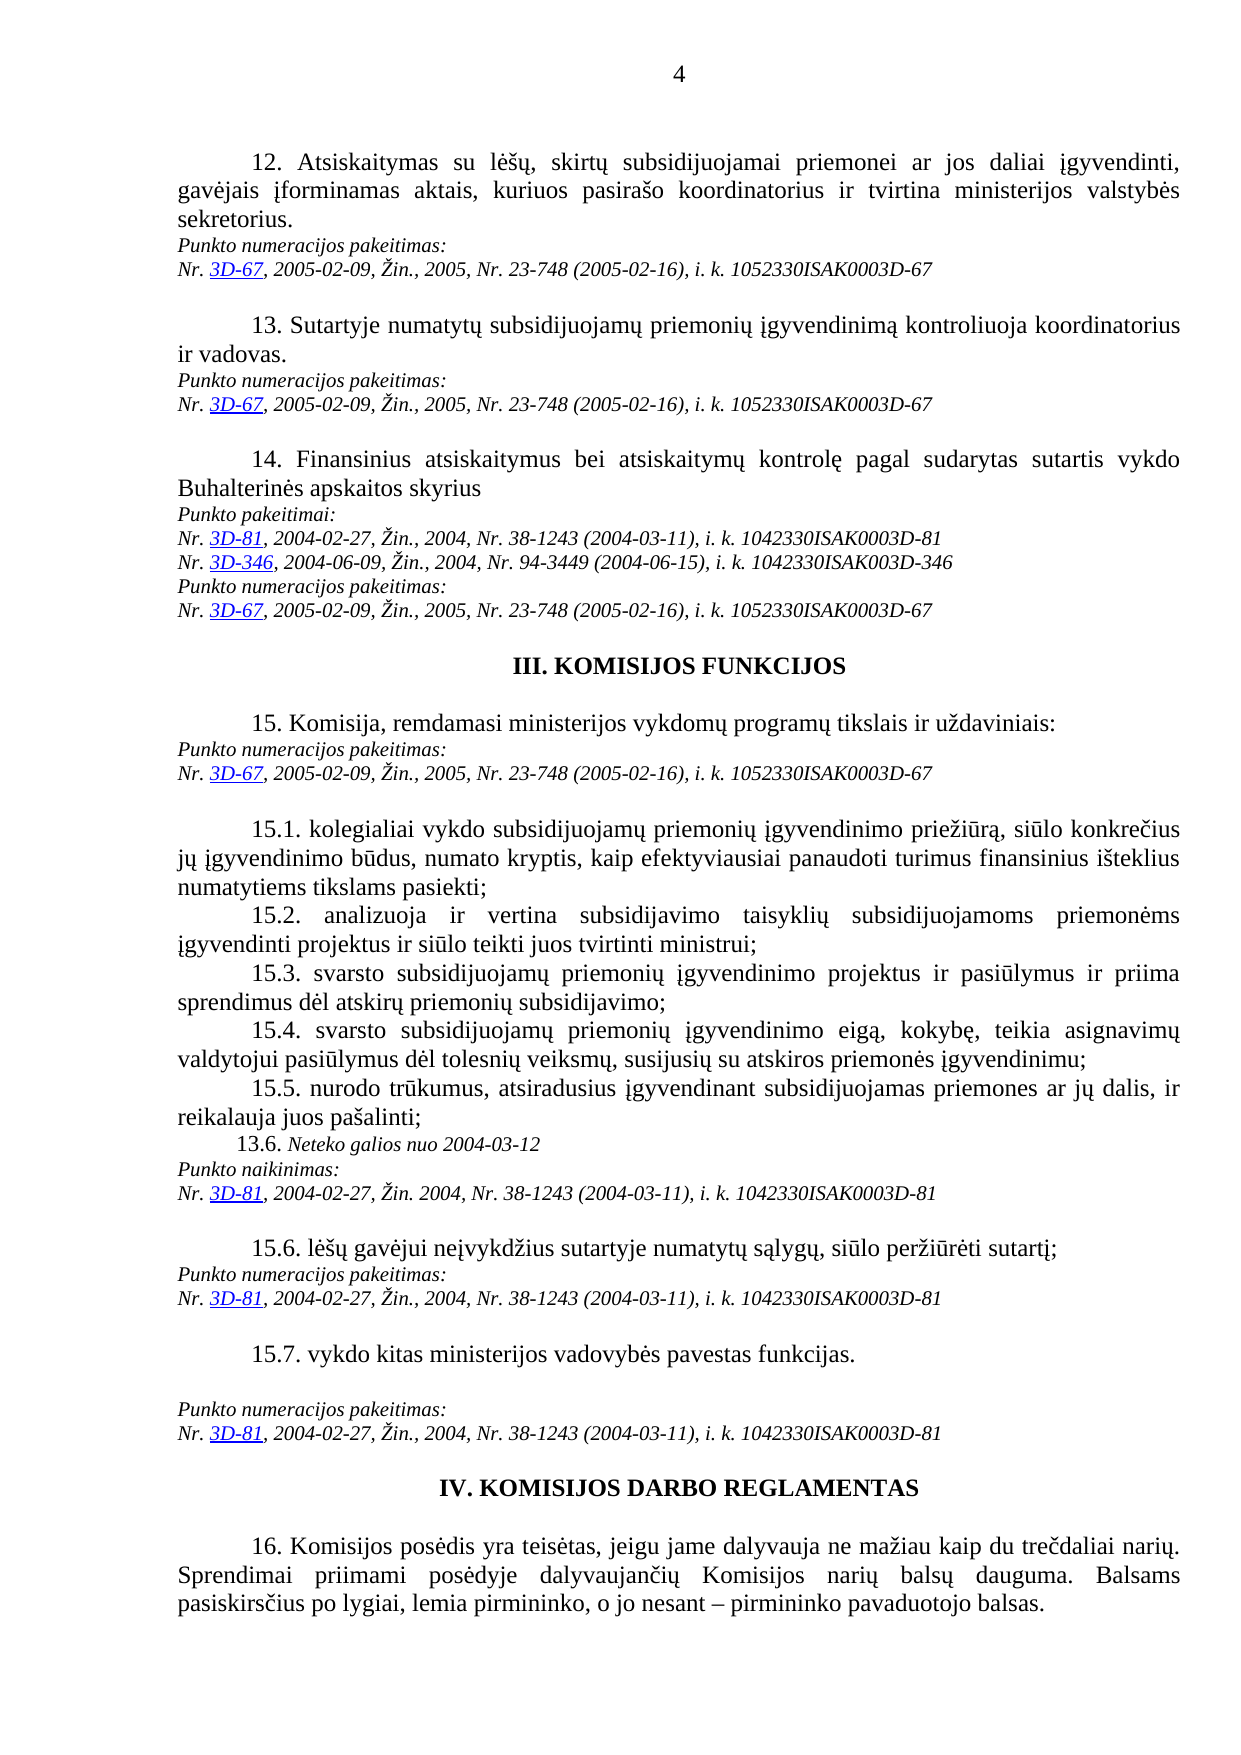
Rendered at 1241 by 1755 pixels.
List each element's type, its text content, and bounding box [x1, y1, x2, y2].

text 15.5. nurodo trūkumus, atsiradusius įgyvendinant subsidijuojamas priemones ar jų dalis, ir reikalauja juos pašalinti; [177, 1073, 1181, 1130]
text Nr. 3D-81, 2004-02-27, Žin., 2004, Nr. 38-1243 (2004-03-11), i. k. 1042330ISAK0003D-81 [177, 1421, 1181, 1445]
text 13.6. Neteko galios nuo 2004-03-12 [177, 1130, 1181, 1157]
text 15.1. kolegialiai vykdo subsidijuojamų priemonių įgyvendinimo priežiūrą, siūlo konkrečius jų įgyvendinimo būdus, numato kryptis, kaip efektyviausiai panaudoti turimus finansinius išteklius numatytiems tikslams pasiekti; [177, 814, 1181, 900]
text Punkto numeracijos pakeitimas: [177, 737, 1181, 761]
text Nr. 3D-67, 2005-02-09, Žin., 2005, Nr. 23-748 (2005-02-16), i. k. 1052330ISAK0003D-67 [177, 392, 1181, 416]
text Nr. 3D-67, 2005-02-09, Žin., 2005, Nr. 23-748 (2005-02-16), i. k. 1052330ISAK0003D-67 [177, 257, 1181, 281]
text Nr. 3D-81, 2004-02-27, Žin. 2004, Nr. 38-1243 (2004-03-11), i. k. 1042330ISAK0003D-81 [177, 1181, 1181, 1205]
text 15.4. svarsto subsidijuojamų priemonių įgyvendinimo eigą, kokybę, teikia asignavimų valdytojui pasiūlymus dėl tolesnių veiksmų, susijusių su atskiros priemonės įgyvendinimu; [177, 1015, 1181, 1073]
text Punkto naikinimas: [177, 1157, 1181, 1181]
text Punkto numeracijos pakeitimas: [177, 1262, 1181, 1286]
text Punkto numeracijos pakeitimas: [177, 367, 1181, 392]
text 15.3. svarsto subsidijuojamų priemonių įgyvendinimo projektus ir pasiūlymus ir priima sprendimus dėl atskirų priemonių subsidijavimo; [177, 958, 1181, 1015]
text Punkto pakeitimai: [177, 502, 1181, 526]
text 12. Atsiskaitymas su lėšų, skirtų subsidijuojamai priemonei ar jos daliai įgyvendinti, gavėjais įforminamas aktais, kuriuos pasirašo koordinatorius ir tvirtina ministerijos valstybės sekretorius. [177, 147, 1181, 233]
text 16. Komisijos posėdis yra teisėtas, jeigu jame dalyvauja ne mažiau kaip du trečdaliai narių. Sprendimai priimami posėdyje dalyvaujančių Komisijos narių balsų dauguma. Balsams pasiskirsčius po lygiai, lemia pirmininko, o jo nesant – pirmininko pavaduotojo balsas. [177, 1531, 1181, 1617]
text 13. Sutartyje numatytų subsidijuojamų priemonių įgyvendinimą kontroliuoja koordinatorius ir vadovas. [177, 310, 1181, 367]
text III. KOMISIJOS FUNKCIJOS [177, 651, 1181, 680]
text IV. KOMISIJOS DARBO REGLAMENTAS [177, 1473, 1181, 1502]
text Nr. 3D-67, 2005-02-09, Žin., 2005, Nr. 23-748 (2005-02-16), i. k. 1052330ISAK0003D-67 [177, 598, 1181, 622]
text Nr. 3D-81, 2004-02-27, Žin., 2004, Nr. 38-1243 (2004-03-11), i. k. 1042330ISAK0003D-81 [177, 1286, 1181, 1310]
text 15. Komisija, remdamasi ministerijos vykdomų programų tikslais ir uždaviniais: [177, 708, 1181, 737]
text Nr. 3D-346, 2004-06-09, Žin., 2004, Nr. 94-3449 (2004-06-15), i. k. 1042330ISAK003D-346 [177, 550, 1181, 574]
text Nr. 3D-67, 2005-02-09, Žin., 2005, Nr. 23-748 (2005-02-16), i. k. 1052330ISAK0003D-67 [177, 761, 1181, 785]
text Nr. 3D-81, 2004-02-27, Žin., 2004, Nr. 38-1243 (2004-03-11), i. k. 1042330ISAK0003D-81 [177, 526, 1181, 550]
text 15.6. lėšų gavėjui neįvykdžius sutartyje numatytų sąlygų, siūlo peržiūrėti sutartį; [177, 1233, 1181, 1262]
text Punkto numeracijos pakeitimas: [177, 233, 1181, 257]
text Punkto numeracijos pakeitimas: [177, 574, 1181, 598]
text 15.2. analizuoja ir vertina subsidijavimo taisyklių subsidijuojamoms priemonėms įgyvendinti projektus ir siūlo teikti juos tvirtinti ministrui; [177, 900, 1181, 958]
text 14. Finansinius atsiskaitymus bei atsiskaitymų kontrolę pagal sudarytas sutartis vykdo Buhalterinės apskaitos skyrius [177, 444, 1181, 502]
text Punkto numeracijos pakeitimas: [177, 1397, 1181, 1421]
text 15.7. vykdo kitas ministerijos vadovybės pavestas funkcijas. [177, 1339, 1181, 1368]
